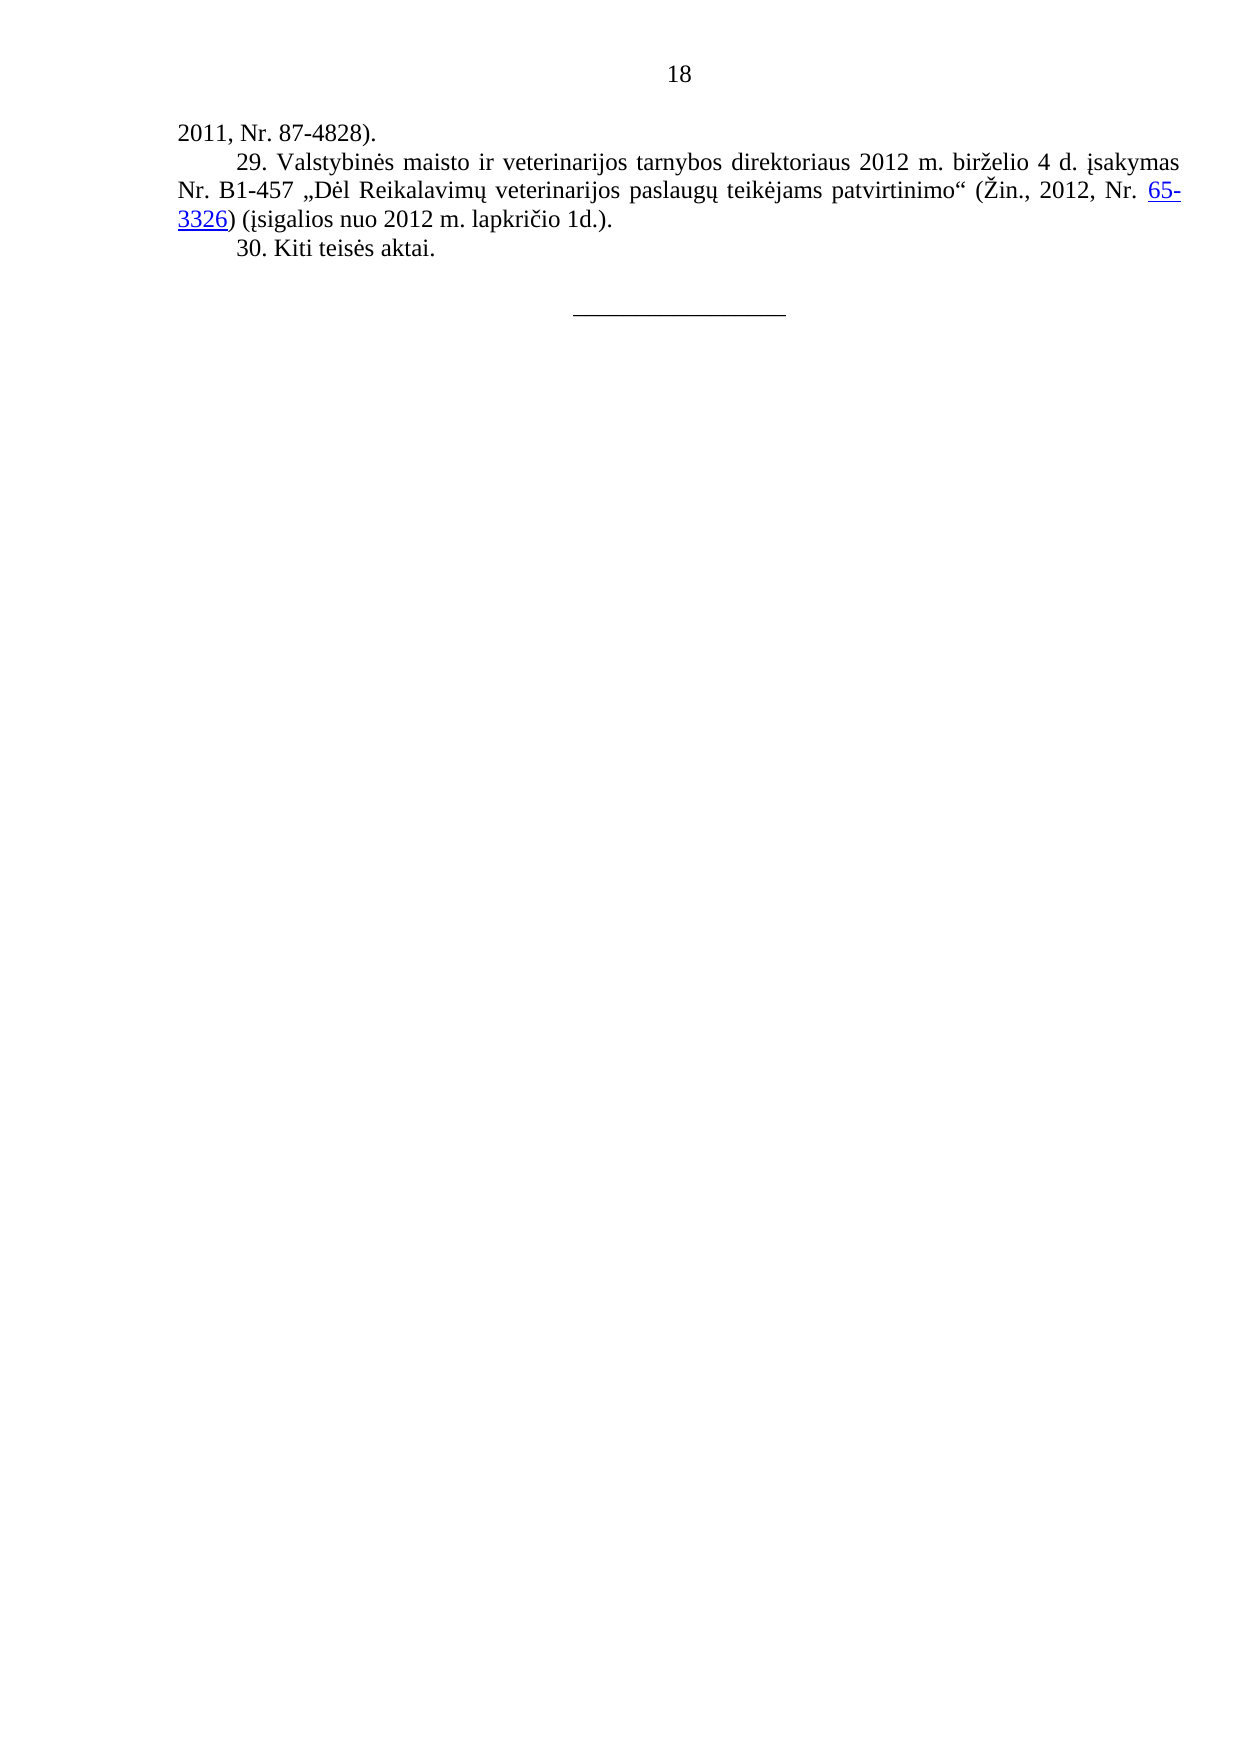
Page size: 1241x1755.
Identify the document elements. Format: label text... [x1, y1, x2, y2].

text _________________ [177, 291, 1181, 319]
text 30. Kiti teisės aktai. [177, 233, 1181, 262]
text 2011, Nr. 87-4828). [177, 118, 1181, 147]
text 29. Valstybinės maisto ir veterinarijos tarnybos direktoriaus 2012 m. birželio 4 d. įsakymas Nr. B1-457 „Dėl Reikalavimų veterinarijos paslaugų teikėjams patvirtinimo“ (Žin., 2012, Nr. 65-3326) (įsigalios nuo 2012 m. lapkričio 1d.). [177, 147, 1181, 233]
